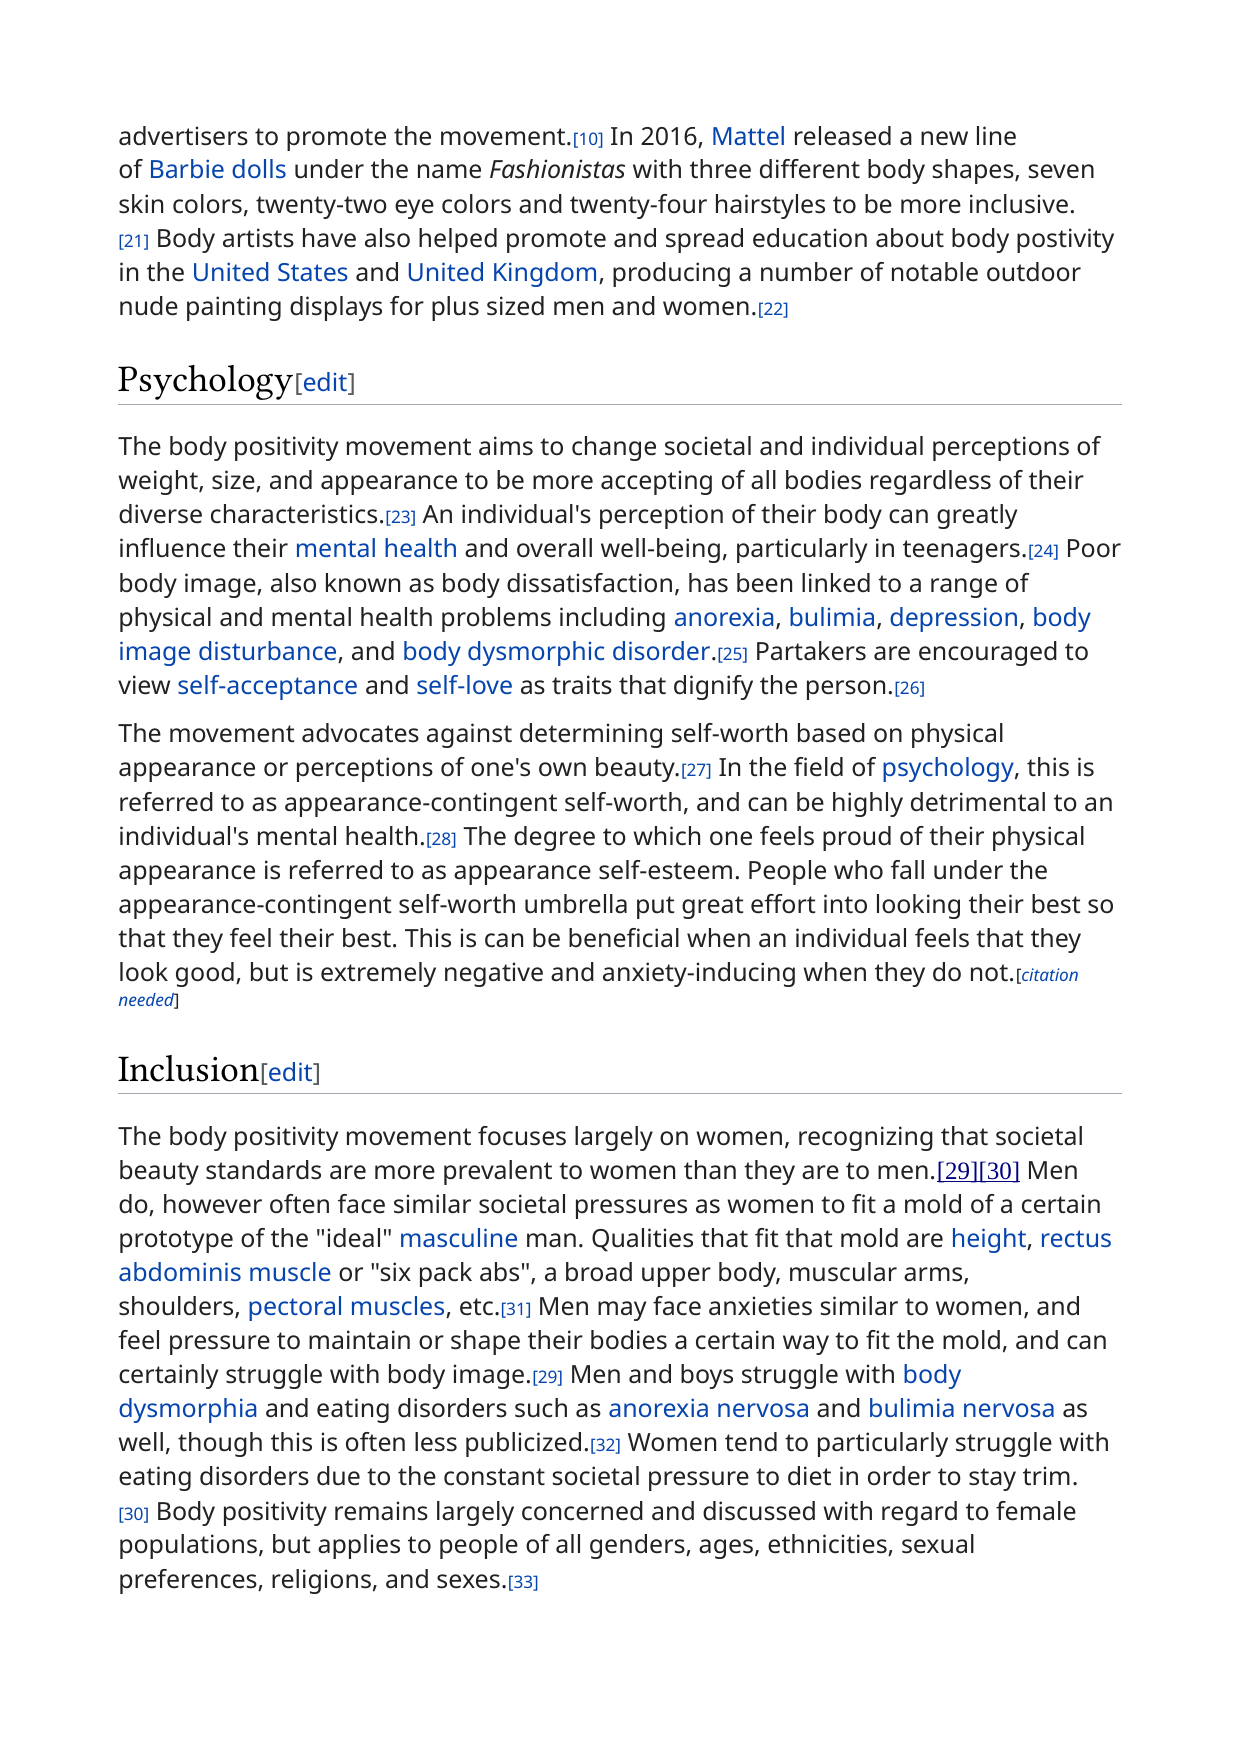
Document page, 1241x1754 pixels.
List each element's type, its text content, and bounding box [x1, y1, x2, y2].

subtitle Psychology[edit] [118, 358, 1122, 404]
text advertisers to promote the movement.[10] In 2016, Mattel released a new line of Barbie dolls under the name Fashionistas with three different body shapes, seven skin colors, twenty-two eye colors and twenty-four hairstyles to be more inclusive.[21] Body artists have also helped promote and spread education about body postivity in the United States and United Kingdom, producing a number of notable outdoor nude painting displays for plus sized men and women.[22] [118, 118, 1122, 322]
text The body positivity movement focuses largely on women, recognizing that societal beauty standards are more prevalent to women than they are to men.[29][30] Men do, however often face similar societal pressures as women to fit a mold of a certain prototype of the "ideal" masculine man. Qualities that fit that mold are height, rectus abdominis muscle or "six pack abs", a broad upper body, muscular arms, shoulders, pectoral muscles, etc.[31] Men may face anxieties similar to women, and feel pressure to maintain or shape their bodies a certain way to fit the mold, and can certainly struggle with body image.[29] Men and boys struggle with body dysmorphia and eating disorders such as anorexia nervosa and bulimia nervosa as well, though this is often less publicized.[32] Women tend to particularly struggle with eating disorders due to the constant societal pressure to diet in order to stay trim.[30] Body positivity remains largely concerned and discussed with regard to female populations, but applies to people of all genders, ages, ethnicities, sexual preferences, religions, and sexes.[33] [118, 1118, 1122, 1595]
text The movement advocates against determining self-worth based on physical appearance or perceptions of one's own beauty.[27] In the field of psychology, this is referred to as appearance-contingent self-worth, and can be highly detrimental to an individual's mental health.[28] The degree to which one feels proud of their physical appearance is referred to as appearance self-esteem. People who fall under the appearance-contingent self-worth umbrella put great effort into looking their best so that they feel their best. This is can be beneficial when an individual feels that they look good, but is extremely negative and anxiety-inducing when they do not.[citation needed] [118, 716, 1122, 1012]
subtitle Inclusion[edit] [118, 1047, 1122, 1093]
text The body positivity movement aims to change societal and individual perceptions of weight, size, and appearance to be more accepting of all bodies regardless of their diverse characteristics.[23] An individual's perception of their body can greatly influence their mental health and overall well-being, particularly in teenagers.[24] Poor body image, also known as body dissatisfaction, has been linked to a range of physical and mental health problems including anorexia, bulimia, depression, body image disturbance, and body dysmorphic disorder.[25] Partakers are encouraged to view self-acceptance and self-love as traits that dignify the person.[26] [118, 429, 1122, 701]
